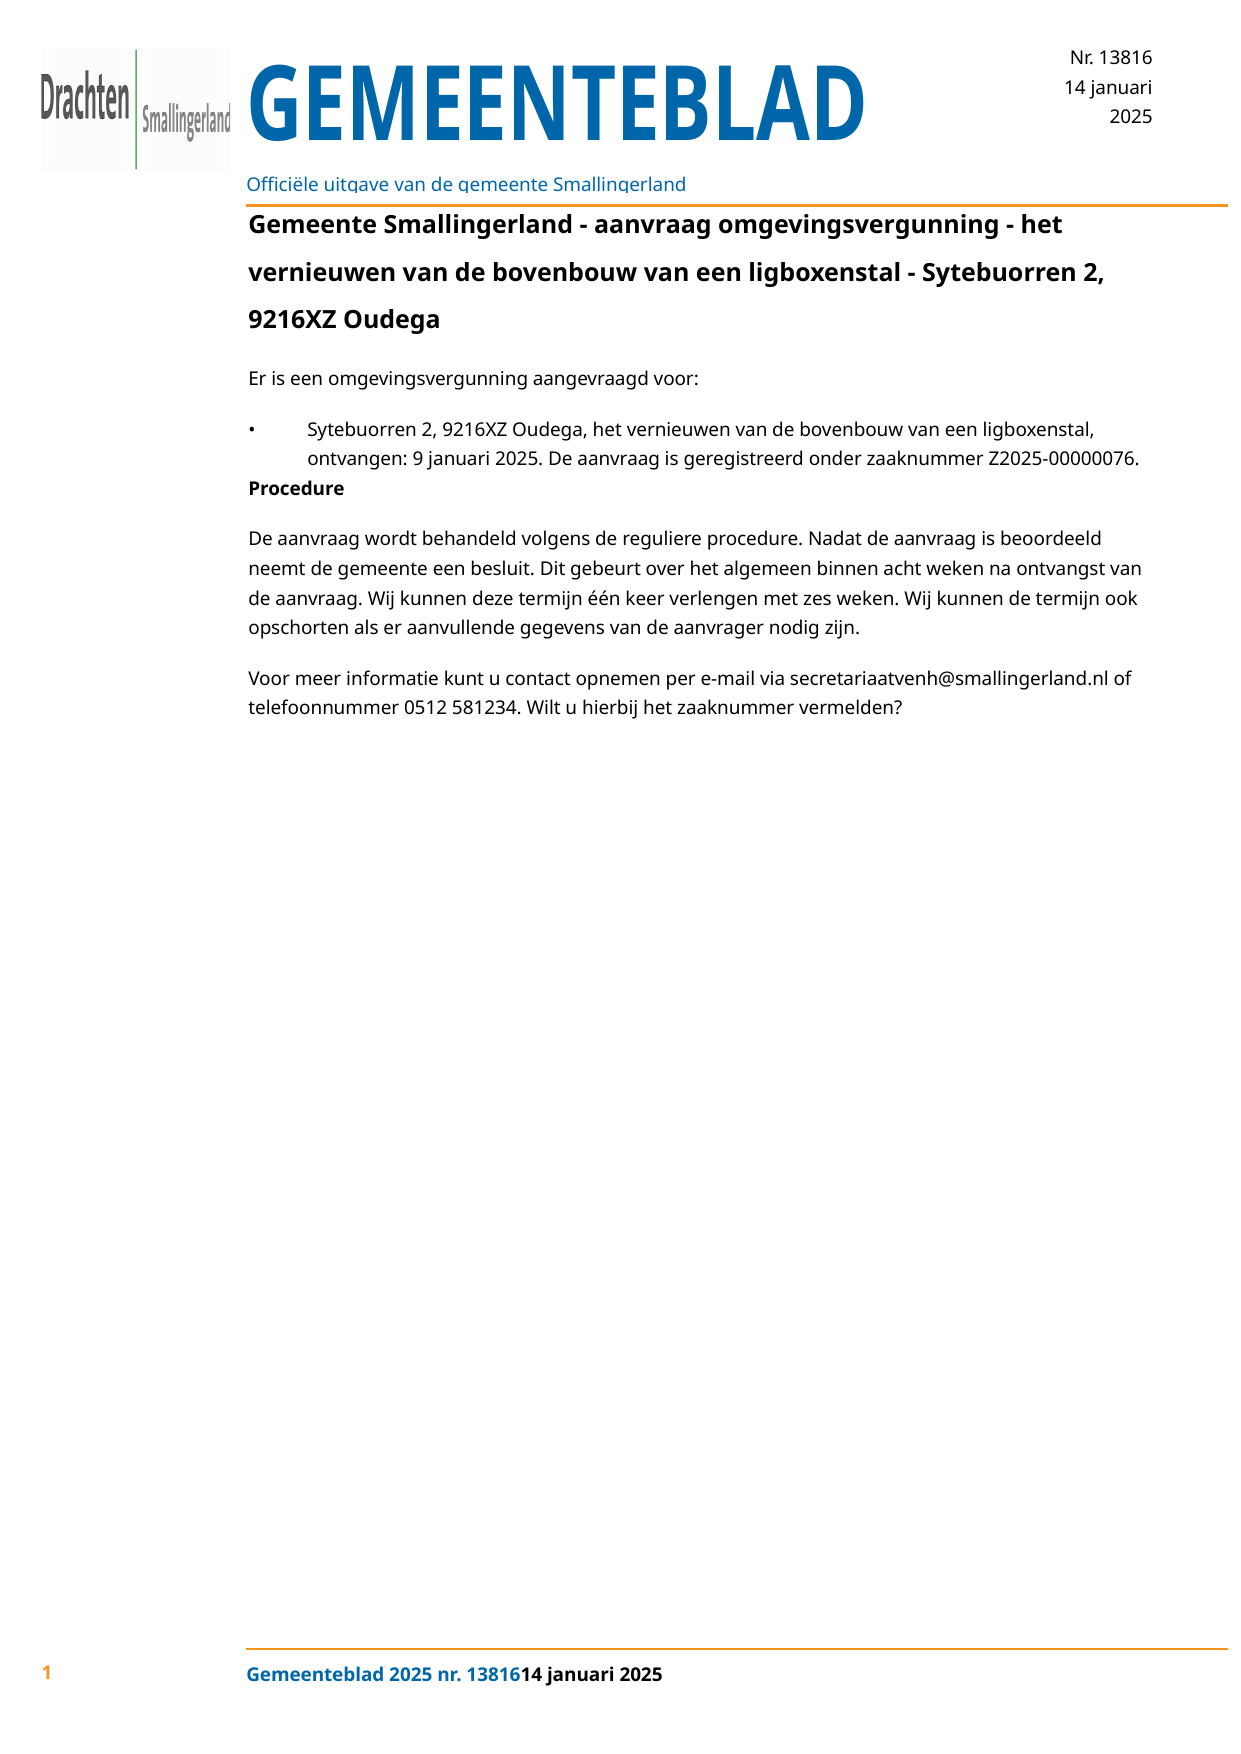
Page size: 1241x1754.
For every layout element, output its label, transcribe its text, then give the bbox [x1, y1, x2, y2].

text Voor meer informatie kunt u contact opnemen per e-mail via secretariaatvenh@smallingerland.nl of telefoonnummer 0512 581234. Wilt u hierbij het zaaknummer vermelden? [248, 665, 1152, 720]
text Gemeente Smallingerland - aanvraag omgevingsvergunning - het vernieuwen van de bovenbouw van een ligboxenstal - Sytebuorren 2, 9216XZ Oudega [248, 207, 1152, 336]
text Procedure [248, 475, 1152, 501]
list Sytebuorren 2, 9216XZ Oudega, het vernieuwen van de bovenbouw van een ligboxenstal, ontvangen: 9 januari 2025. De aanvraag is geregistreerd onder zaaknummer Z2025-00000076. [248, 416, 1152, 471]
text Er is een omgevingsvergunning aangevraagd voor: [248, 366, 1152, 391]
text De aanvraag wordt behandeld volgens de reguliere procedure. Nadat de aanvraag is beoordeeld neemt de gemeente een besluit. Dit gebeurt over het algemeen binnen acht weken na ontvangst van de aanvraag. Wij kunnen deze termijn één keer verlengen met zes weken. Wij kunnen de termijn ook opschorten als er aanvullende gegevens van de aanvrager nodig zijn. [248, 526, 1152, 640]
picture [41, 47, 231, 172]
